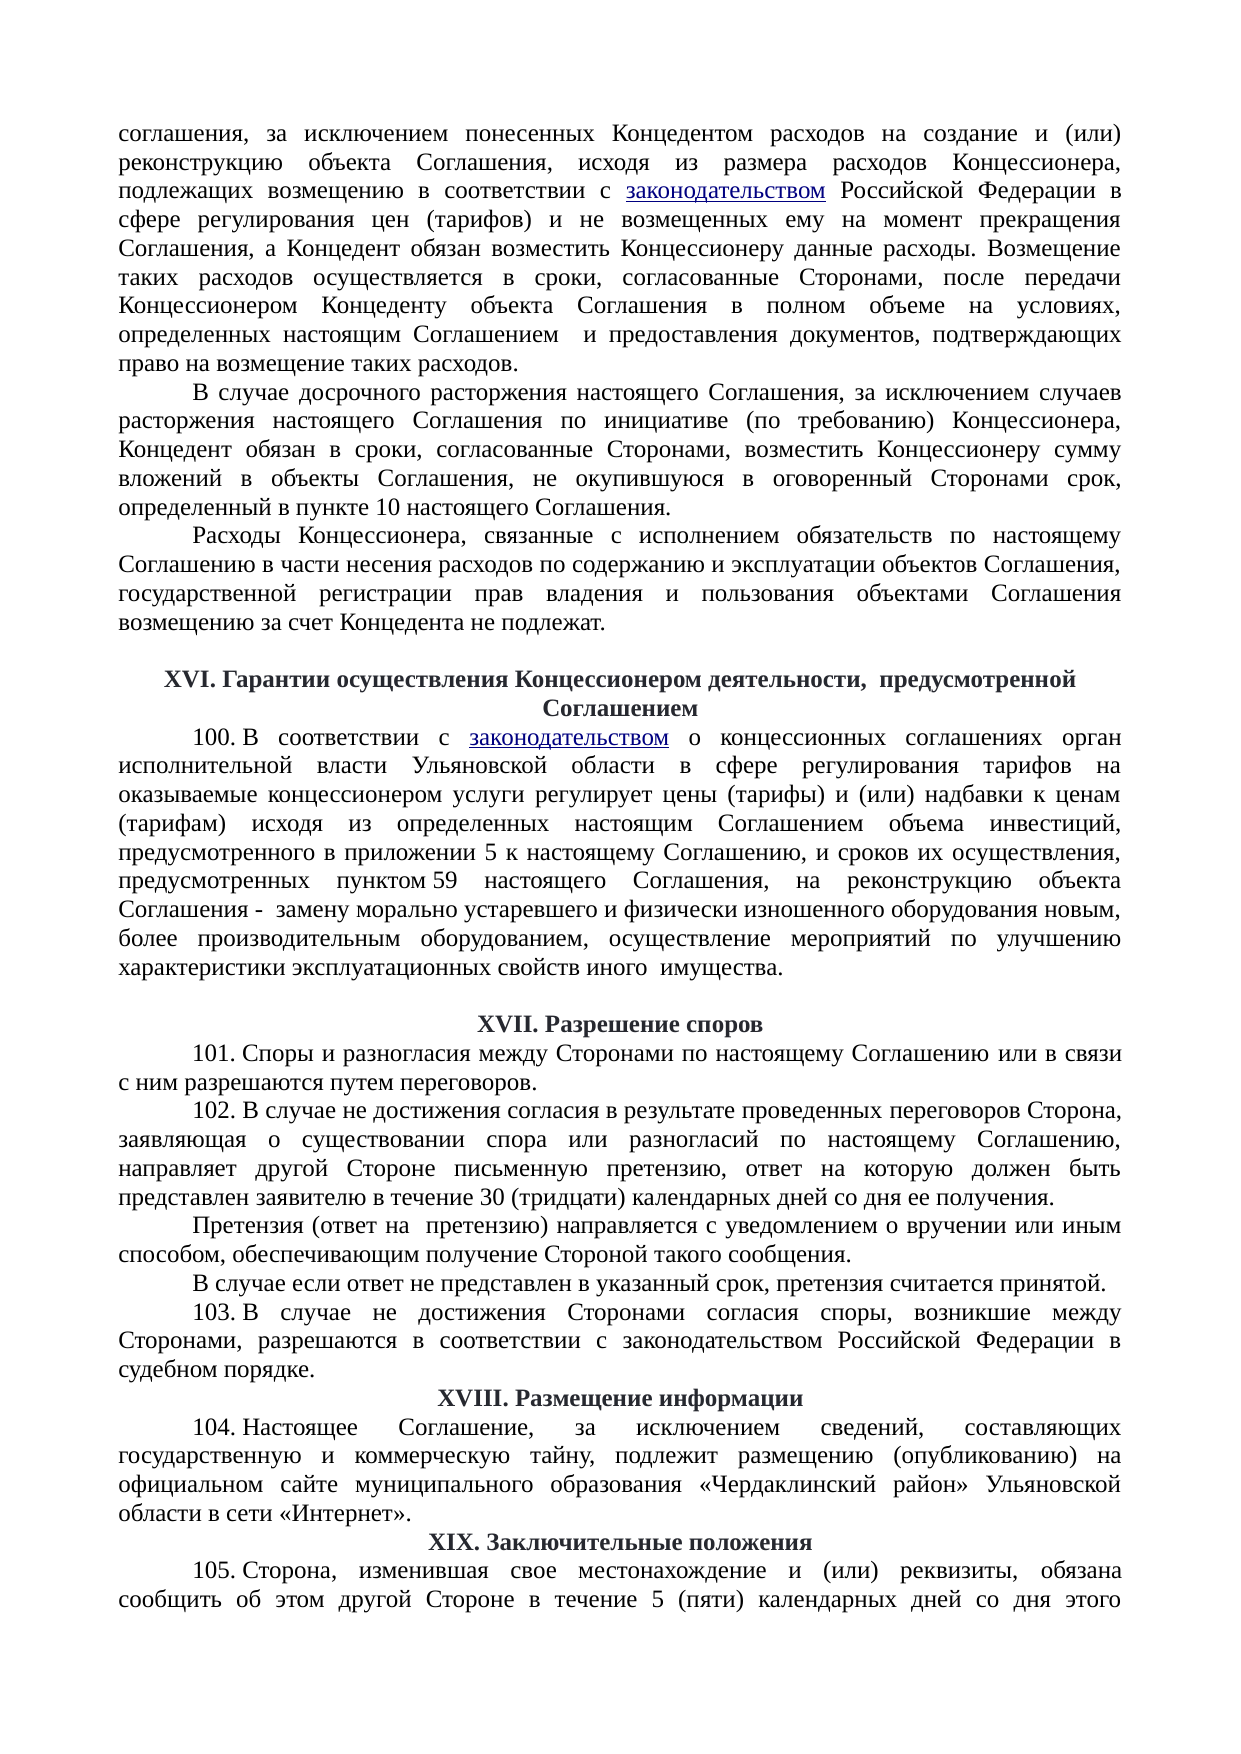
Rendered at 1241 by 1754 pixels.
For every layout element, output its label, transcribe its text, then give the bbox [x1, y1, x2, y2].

text 103. В случае не достижения Сторонами согласия споры, возникшие между Сторонами, разрешаются в соответствии с законодательством Российской Федерации в судебном порядке. [118, 1297, 1122, 1383]
text 105. Сторона, изменившая свое местонахождение и (или) реквизиты, обязана сообщить об этом другой Стороне в течение 5 (пяти) календарных дней со дня этого [118, 1556, 1122, 1613]
text Претензия (ответ на претензию) направляется с уведомлением о вручении или иным способом, обеспечивающим получение Стороной такого сообщения. [118, 1211, 1122, 1268]
text 101. Споры и разногласия между Сторонами по настоящему Соглашению или в связи с ним разрешаются путем переговоров. [118, 1038, 1122, 1096]
text 104. Настоящее Соглашение, за исключением сведений, составляющих государственную и коммерческую тайну, подлежит размещению (опубликованию) на официальном сайте муниципального образования «Чердаклинский район» Ульяновской области в сети «Интернет». [118, 1412, 1122, 1527]
text В случае досрочного расторжения настоящего Соглашения, за исключением случаев расторжения настоящего Соглашения по инициативе (по требованию) Концессионера, Концедент обязан в сроки, согласованные Сторонами, возместить Концессионеру сумму вложений в объекты Соглашения, не окупившуюся в оговоренный Сторонами срок, определенный в пункте 10 настоящего Соглашения. [118, 377, 1122, 521]
text XVII. Разрешение споров [118, 1009, 1122, 1038]
text соглашения, за исключением понесенных Концедентом расходов на создание и (или) реконструкцию объекта Соглашения, исходя из размера расходов Концессионера, подлежащих возмещению в соответствии с законодательством Российской Федерации в сфере регулирования цен (тарифов) и не возмещенных ему на момент прекращения Соглашения, а Концедент обязан возместить Концессионеру данные расходы. Возмещение таких расходов осуществляется в сроки, согласованные Сторонами, после передачи Концессионером Концеденту объекта Соглашения в полном объеме на условиях, определенных настоящим Соглашением и предоставления документов, подтверждающих право на возмещение таких расходов. [118, 118, 1122, 377]
text XVI. Гарантии осуществления Концессионером деятельности, предусмотренной Соглашением [118, 664, 1122, 722]
text В случае если ответ не представлен в указанный срок, претензия считается принятой. [118, 1268, 1122, 1297]
text XVIII. Размещение информации [118, 1383, 1122, 1412]
text 100. В соответствии с законодательством о концессионных соглашениях орган исполнительной власти Ульяновской области в сфере регулирования тарифов на оказываемые концессионером услуги регулирует цены (тарифы) и (или) надбавки к ценам (тарифам) исходя из определенных настоящим Соглашением объема инвестиций, предусмотренного в приложении 5 к настоящему Соглашению, и сроков их осуществления, предусмотренных пунктом 59 настоящего Соглашения, на реконструкцию объекта Соглашения - замену морально устаревшего и физически изношенного оборудования новым, более производительным оборудованием, осуществление мероприятий по улучшению характеристики эксплуатационных свойств иного имущества. [118, 722, 1122, 981]
text XIX. Заключительные положения [118, 1527, 1122, 1556]
text 102. В случае не достижения согласия в результате проведенных переговоров Сторона, заявляющая о существовании спора или разногласий по настоящему Соглашению, направляет другой Стороне письменную претензию, ответ на которую должен быть представлен заявителю в течение 30 (тридцати) календарных дней со дня ее получения. [118, 1096, 1122, 1211]
text Расходы Концессионера, связанные с исполнением обязательств по настоящему Соглашению в части несения расходов по содержанию и эксплуатации объектов Соглашения, государственной регистрации прав владения и пользования объектами Соглашения возмещению за счет Концедента не подлежат. [118, 521, 1122, 636]
